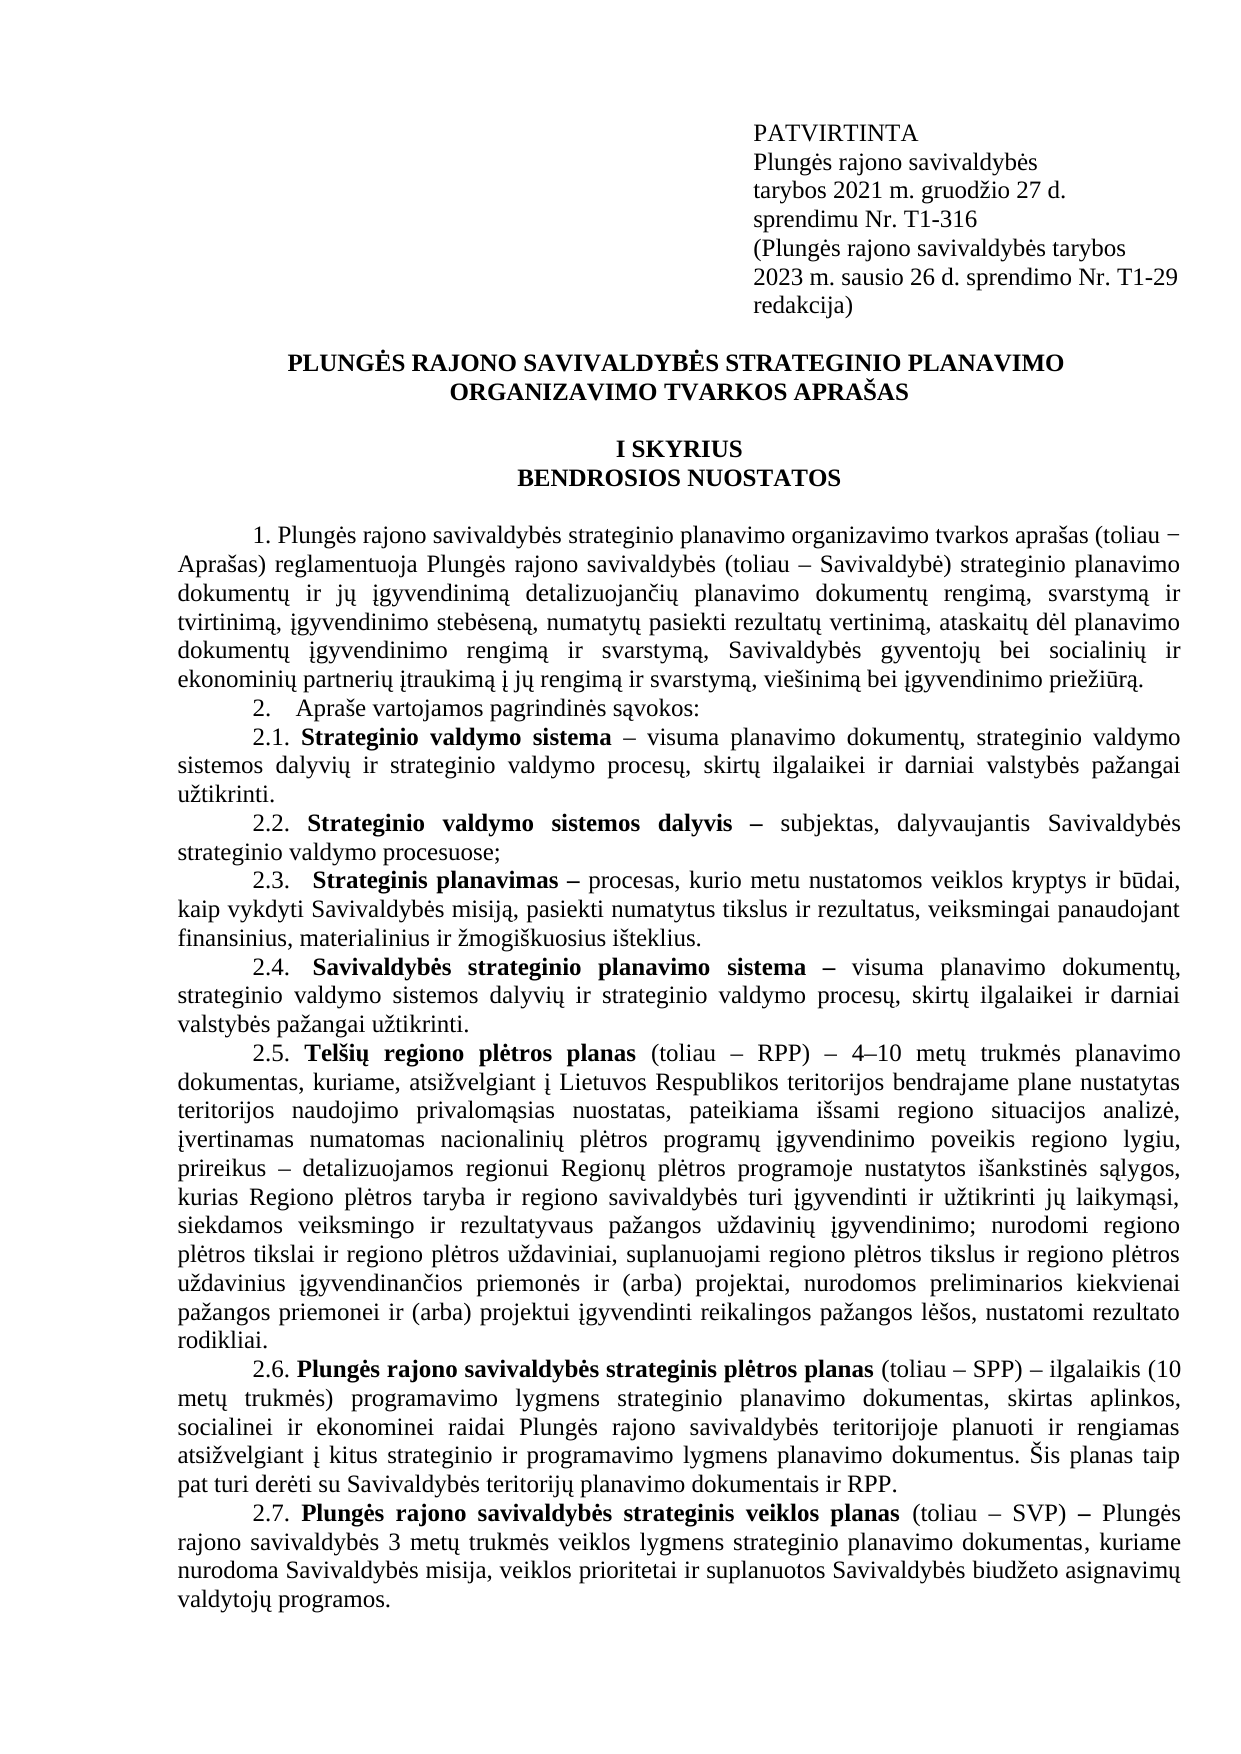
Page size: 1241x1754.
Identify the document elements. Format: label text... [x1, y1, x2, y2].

text 2.1. Strateginio valdymo sistema – visuma planavimo dokumentų, strateginio valdymo sistemos dalyvių ir strateginio valdymo procesų, skirtų ilgalaikei ir darniai valstybės pažangai užtikrinti. [177, 722, 1181, 808]
text 2.2. Strateginio valdymo sistemos dalyvis – subjektas, dalyvaujantis Savivaldybės strateginio valdymo procesuose; [177, 808, 1181, 866]
text 2.7. Plungės rajono savivaldybės strateginis veiklos planas (toliau – SVP) – Plungės rajono savivaldybės 3 metų trukmės veiklos lygmens strateginio planavimo dokumentas, kuriame nurodoma Savivaldybės misija, veiklos prioritetai ir suplanuotos Savivaldybės biudžeto asignavimų valdytojų programos. [177, 1498, 1181, 1613]
text sprendimu Nr. T1-316 [177, 204, 1181, 233]
text PATVIRTINTA [177, 118, 1131, 147]
text ORGANIZAVIMO TVARKOS APRAŠAS [177, 377, 1181, 406]
text 2.6. Plungės rajono savivaldybės strateginis plėtros planas (toliau – SPP) – ilgalaikis (10 metų trukmės) programavimo lygmens strateginio planavimo dokumentas, skirtas aplinkos, socialinei ir ekonominei raidai Plungės rajono savivaldybės teritorijoje planuoti ir rengiamas atsižvelgiant į kitus strateginio ir programavimo lygmens planavimo dokumentus. Šis planas taip pat turi derėti su Savivaldybės teritorijų planavimo dokumentais ir RPP. [177, 1354, 1181, 1498]
text 2.5. Telšių regiono plėtros planas (toliau – RPP) – 4–10 metų trukmės planavimo dokumentas, kuriame, atsižvelgiant į Lietuvos Respublikos teritorijos bendrajame plane nustatytas teritorijos naudojimo privalomąsias nuostatas, pateikiama išsami regiono situacijos analizė, įvertinamas numatomas nacionalinių plėtros programų įgyvendinimo poveikis regiono lygiu, prireikus – detalizuojamos regionui Regionų plėtros programoje nustatytos išankstinės sąlygos, kurias Regiono plėtros taryba ir regiono savivaldybės turi įgyvendinti ir užtikrinti jų laikymąsi, siekdamos veiksmingo ir rezultatyvaus pažangos uždavinių įgyvendinimo; nurodomi regiono plėtros tikslai ir regiono plėtros uždaviniai, suplanuojami regiono plėtros tikslus ir regiono plėtros uždavinius įgyvendinančios priemonės ir (arba) projektai, nurodomos preliminarios kiekvienai pažangos priemonei ir (arba) projektui įgyvendinti reikalingos pažangos lėšos, nustatomi rezultato rodikliai. [177, 1038, 1181, 1354]
text 2.3. Strateginis planavimas – procesas, kurio metu nustatomos veiklos kryptys ir būdai, kaip vykdyti Savivaldybės misiją, pasiekti numatytus tikslus ir rezultatus, veiksmingai panaudojant finansinius, materialinius ir žmogiškuosius išteklius. [177, 866, 1181, 952]
text 2. Apraše vartojamos pagrindinės sąvokos: [177, 693, 1181, 722]
text (Plungės rajono savivaldybės tarybos [177, 233, 1181, 262]
text Plungės rajono savivaldybės [177, 147, 1181, 176]
text 2.4. Savivaldybės strateginio planavimo sistema – visuma planavimo dokumentų, strateginio valdymo sistemos dalyvių ir strateginio valdymo procesų, skirtų ilgalaikei ir darniai valstybės pažangai užtikrinti. [177, 952, 1181, 1038]
text redakcija) [177, 291, 1181, 319]
text PLUNGĖS RAJONO SAVIVALDYBĖS STRATEGINIO PLANAVIMO [177, 348, 1181, 377]
text 2023 m. sausio 26 d. sprendimo Nr. T1-29 [177, 262, 1181, 291]
subtitle Bendrosios nuostatos [177, 463, 1181, 492]
text tarybos 2021 m. gruodžio 27 d. [177, 176, 1181, 204]
text 1. Plungės rajono savivaldybės strateginio planavimo organizavimo tvarkos aprašas (toliau − Aprašas) reglamentuoja Plungės rajono savivaldybės (toliau – Savivaldybė) strateginio planavimo dokumentų ir jų įgyvendinimą detalizuojančių planavimo dokumentų rengimą, svarstymą ir tvirtinimą, įgyvendinimo stebėseną, numatytų pasiekti rezultatų vertinimą, ataskaitų dėl planavimo dokumentų įgyvendinimo rengimą ir svarstymą, Savivaldybės gyventojų bei socialinių ir ekonominių partnerių įtraukimą į jų rengimą ir svarstymą, viešinimą bei įgyvendinimo priežiūrą. [177, 521, 1181, 693]
subtitle I SKYRIUS [177, 434, 1181, 463]
